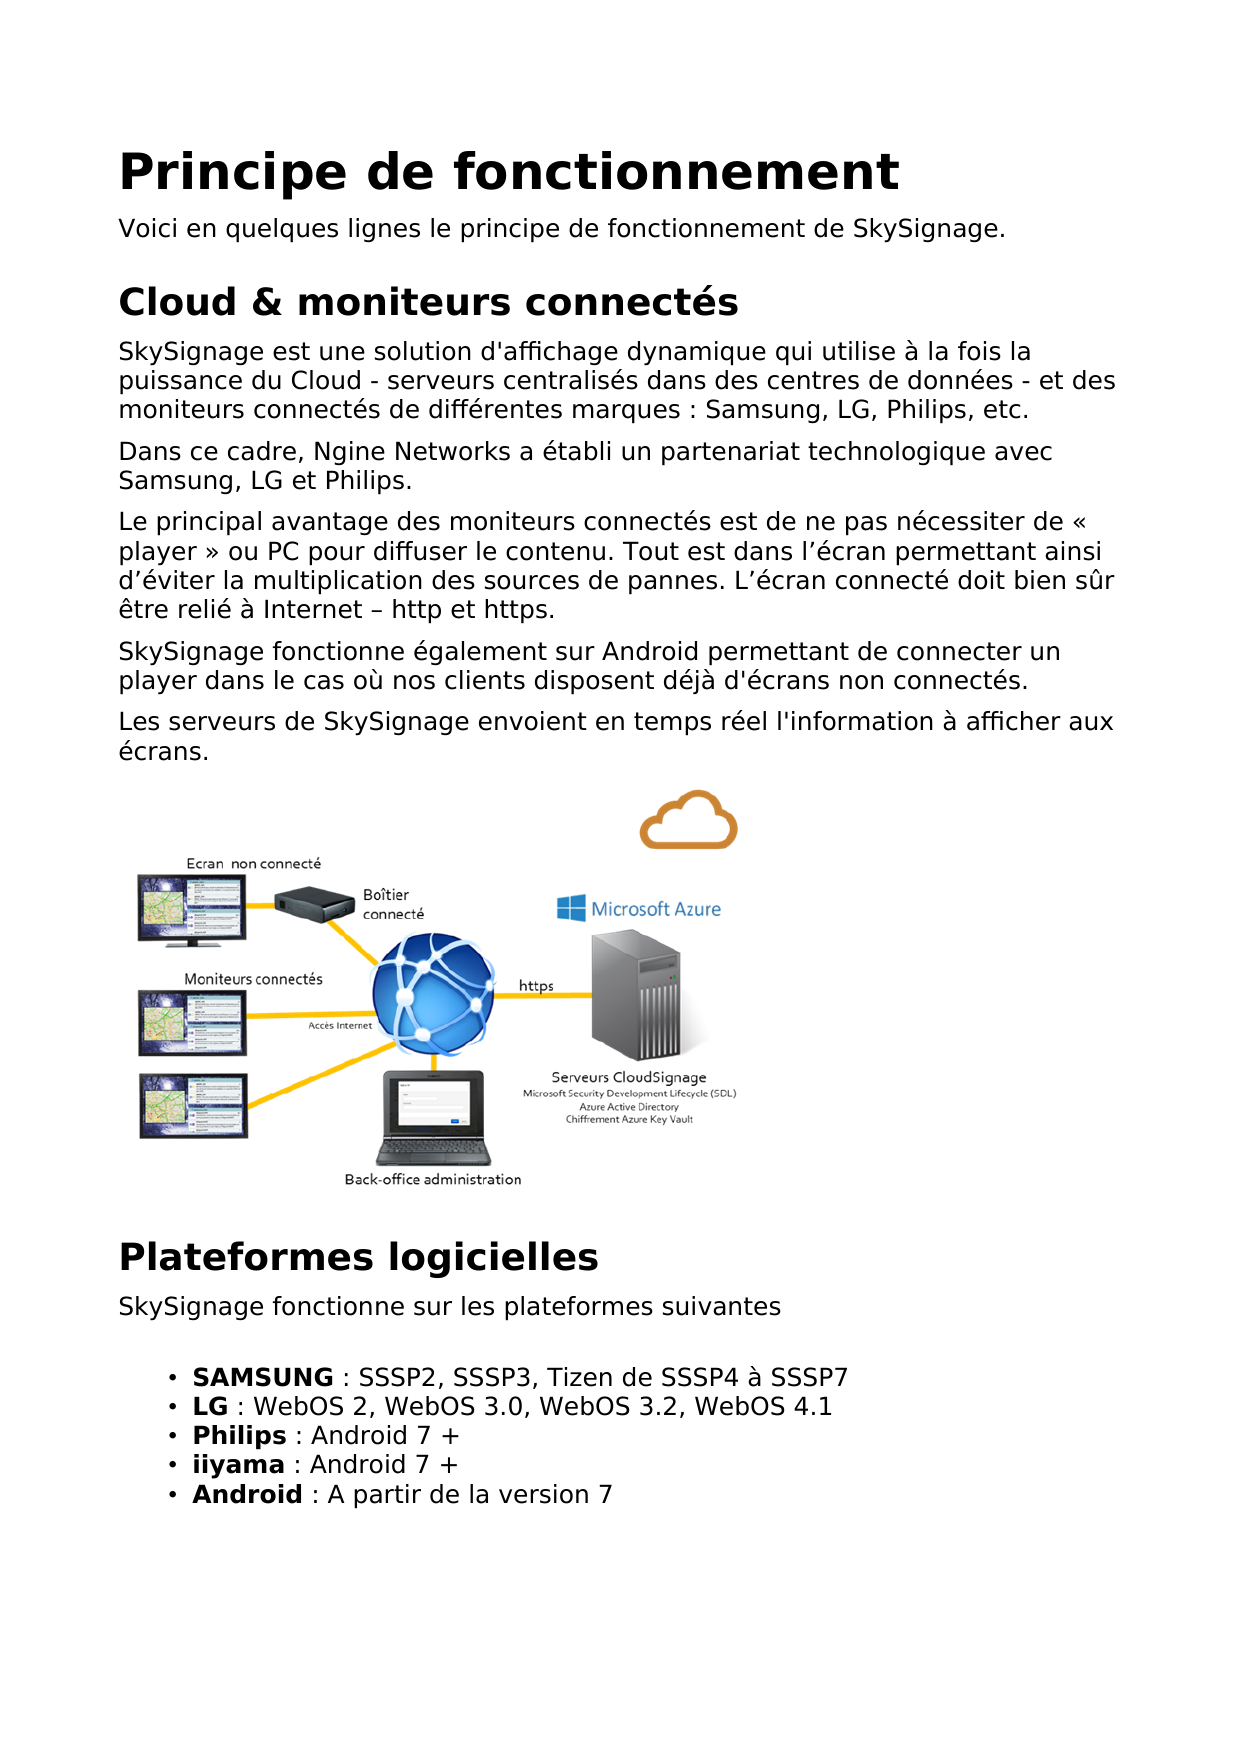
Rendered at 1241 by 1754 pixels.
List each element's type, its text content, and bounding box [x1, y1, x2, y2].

subtitle Plateformes logicielles [118, 1236, 1122, 1279]
list LG : WebOS 2, WebOS 3.0, WebOS 3.2, WebOS 4.1 [177, 1392, 1122, 1422]
text Les serveurs de SkySignage envoient en temps réel l'information à afficher aux écrans. [118, 707, 1122, 766]
text Dans ce cadre, Ngine Networks a établi un partenariat technologique avec Samsung, LG et Philips. [118, 437, 1122, 495]
text Le principal avantage des moniteurs connectés est de ne pas nécessiter de « player » ou PC pour diffuser le contenu. Tout est dans l’écran permettant ainsi d’éviter la multiplication des sources de pannes. L’écran connecté doit bien sûr être relié à Internet – http et https. [118, 507, 1122, 624]
text SkySignage fonctionne sur les plateformes suivantes [118, 1292, 1122, 1321]
list Android : A partir de la version 7 [177, 1480, 1122, 1509]
list Philips : Android 7 + [177, 1422, 1122, 1451]
list iiyama : Android 7 + [177, 1451, 1122, 1480]
subtitle Cloud & moniteurs connectés [118, 281, 1122, 324]
text SkySignage fonctionne également sur Android permettant de connecter un player dans le cas où nos clients disposent déjà d'écrans non connectés. [118, 637, 1122, 695]
list SAMSUNG : SSSP2, SSSP3, Tizen de SSSP4 à SSSP7 [177, 1363, 1122, 1392]
picture [118, 778, 744, 1199]
text Voici en quelques lignes le principe de fonctionnement de SkySignage. [118, 214, 1122, 243]
subtitle Principe de fonctionnement [118, 143, 1122, 201]
text SkySignage est une solution d'affichage dynamique qui utilise à la fois la puissance du Cloud - serveurs centralisés dans des centres de données - et des moniteurs connectés de différentes marques : Samsung, LG, Philips, etc. [118, 337, 1122, 424]
